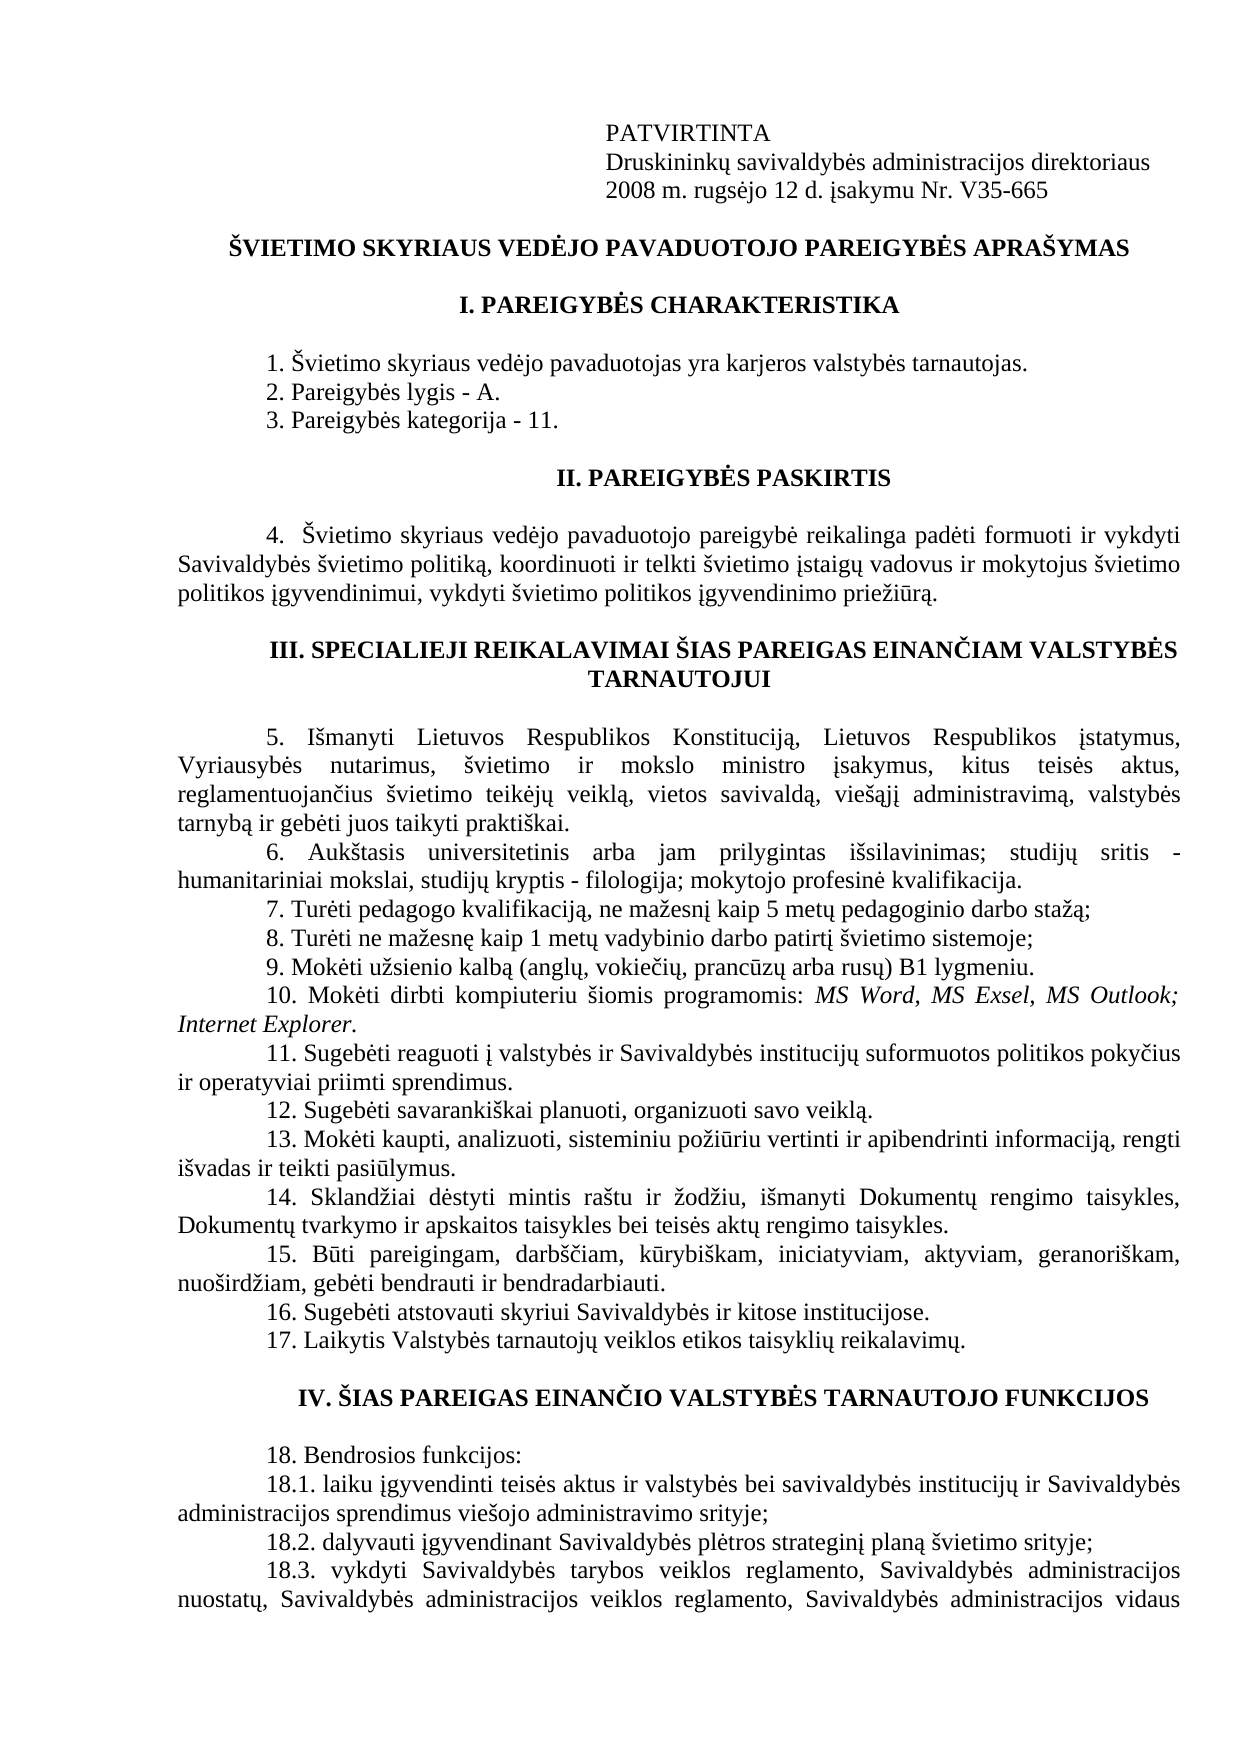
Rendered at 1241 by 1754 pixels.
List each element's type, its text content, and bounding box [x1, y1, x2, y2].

text 10. Mokėti dirbti kompiuteriu šiomis programomis: MS Word, MS Exsel, MS Outlook; Internet Explorer. [177, 981, 1181, 1038]
text 18.2. dalyvauti įgyvendinant Savivaldybės plėtros strateginį planą švietimo srityje; [177, 1527, 1181, 1556]
text 18.3. vykdyti Savivaldybės tarybos veiklos reglamento, Savivaldybės administracijos nuostatų, Savivaldybės administracijos veiklos reglamento, Savivaldybės administracijos vidaus [177, 1556, 1181, 1613]
text IV. ŠIAS PAREIGAS EINANČIO VALSTYBĖS TARNAUTOJO FUNKCIJOS [177, 1383, 1181, 1412]
text 17. Laikytis Valstybės tarnautojų veiklos etikos taisyklių reikalavimų. [177, 1326, 1181, 1354]
text 15. Būti pareigingam, darbščiam, kūrybiškam, iniciatyviam, aktyviam, geranoriškam, nuoširdžiam, gebėti bendrauti ir bendradarbiauti. [177, 1239, 1181, 1297]
text 14. Sklandžiai dėstyti mintis raštu ir žodžiu, išmanyti Dokumentų rengimo taisykles, Dokumentų tvarkymo ir apskaitos taisykles bei teisės aktų rengimo taisykles. [177, 1182, 1181, 1239]
text 8. Turėti ne mažesnę kaip 1 metų vadybinio darbo patirtį švietimo sistemoje; [177, 923, 1181, 952]
text 16. Sugebėti atstovauti skyriui Savivaldybės ir kitose institucijose. [177, 1297, 1181, 1326]
text 12. Sugebėti savarankiškai planuoti, organizuoti savo veiklą. [177, 1096, 1181, 1124]
text PATVIRTINTA [177, 118, 1181, 147]
text 1. Švietimo skyriaus vedėjo pavaduotojas yra karjeros valstybės tarnautojas. [177, 348, 1181, 377]
text I. PAREIGYBĖS CHARAKTERISTIKA [177, 291, 1181, 319]
text 5. Išmanyti Lietuvos Respublikos Konstituciją, Lietuvos Respublikos įstatymus, Vyriausybės nutarimus, švietimo ir mokslo ministro įsakymus, kitus teisės aktus, reglamentuojančius švietimo teikėjų veiklą, vietos savivaldą, viešąjį administravimą, valstybės tarnybą ir gebėti juos taikyti praktiškai. [177, 722, 1181, 837]
text III. SPECIALIEJI REIKALAVIMAI ŠIAS PAREIGAS EINANČIAM VALSTYBĖS TARNAUTOJUI [177, 636, 1181, 693]
text 6. Aukštasis universitetinis arba jam prilygintas išsilavinimas; studijų sritis - humanitariniai mokslai, studijų kryptis - filologija; mokytojo profesinė kvalifikacija. [177, 837, 1181, 894]
text ŠVIETIMO SKYRIAUS VEDĖJO PAVADUOTOJO PAREIGYBĖS APRAŠYMAS [177, 233, 1181, 262]
text 7. Turėti pedagogo kvalifikaciją, ne mažesnį kaip 5 metų pedagoginio darbo stažą; [177, 894, 1181, 923]
text 2008 m. rugsėjo 12 d. įsakymu Nr. V35-665 [177, 176, 1181, 204]
text 13. Mokėti kaupti, analizuoti, sisteminiu požiūriu vertinti ir apibendrinti informaciją, rengti išvadas ir teikti pasiūlymus. [177, 1124, 1181, 1182]
text 11. Sugebėti reaguoti į valstybės ir Savivaldybės institucijų suformuotos politikos pokyčius ir operatyviai priimti sprendimus. [177, 1038, 1181, 1096]
text 9. Mokėti užsienio kalbą (anglų, vokiečių, prancūzų arba rusų) B1 lygmeniu. [177, 952, 1181, 981]
text II. PAREIGYBĖS PASKIRTIS [177, 463, 1181, 492]
text 3. Pareigybės kategorija - 11. [177, 406, 1181, 434]
text Druskininkų savivaldybės administracijos direktoriaus [177, 147, 1181, 176]
text 18. Bendrosios funkcijos: [177, 1441, 1181, 1469]
text 18.1. laiku įgyvendinti teisės aktus ir valstybės bei savivaldybės institucijų ir Savivaldybės administracijos sprendimus viešojo administravimo srityje; [177, 1469, 1181, 1527]
text 2. Pareigybės lygis - A. [177, 377, 1181, 406]
text 4. Švietimo skyriaus vedėjo pavaduotojo pareigybė reikalinga padėti formuoti ir vykdyti Savivaldybės švietimo politiką, koordinuoti ir telkti švietimo įstaigų vadovus ir mokytojus švietimo politikos įgyvendinimui, vykdyti švietimo politikos įgyvendinimo priežiūrą. [177, 521, 1181, 607]
